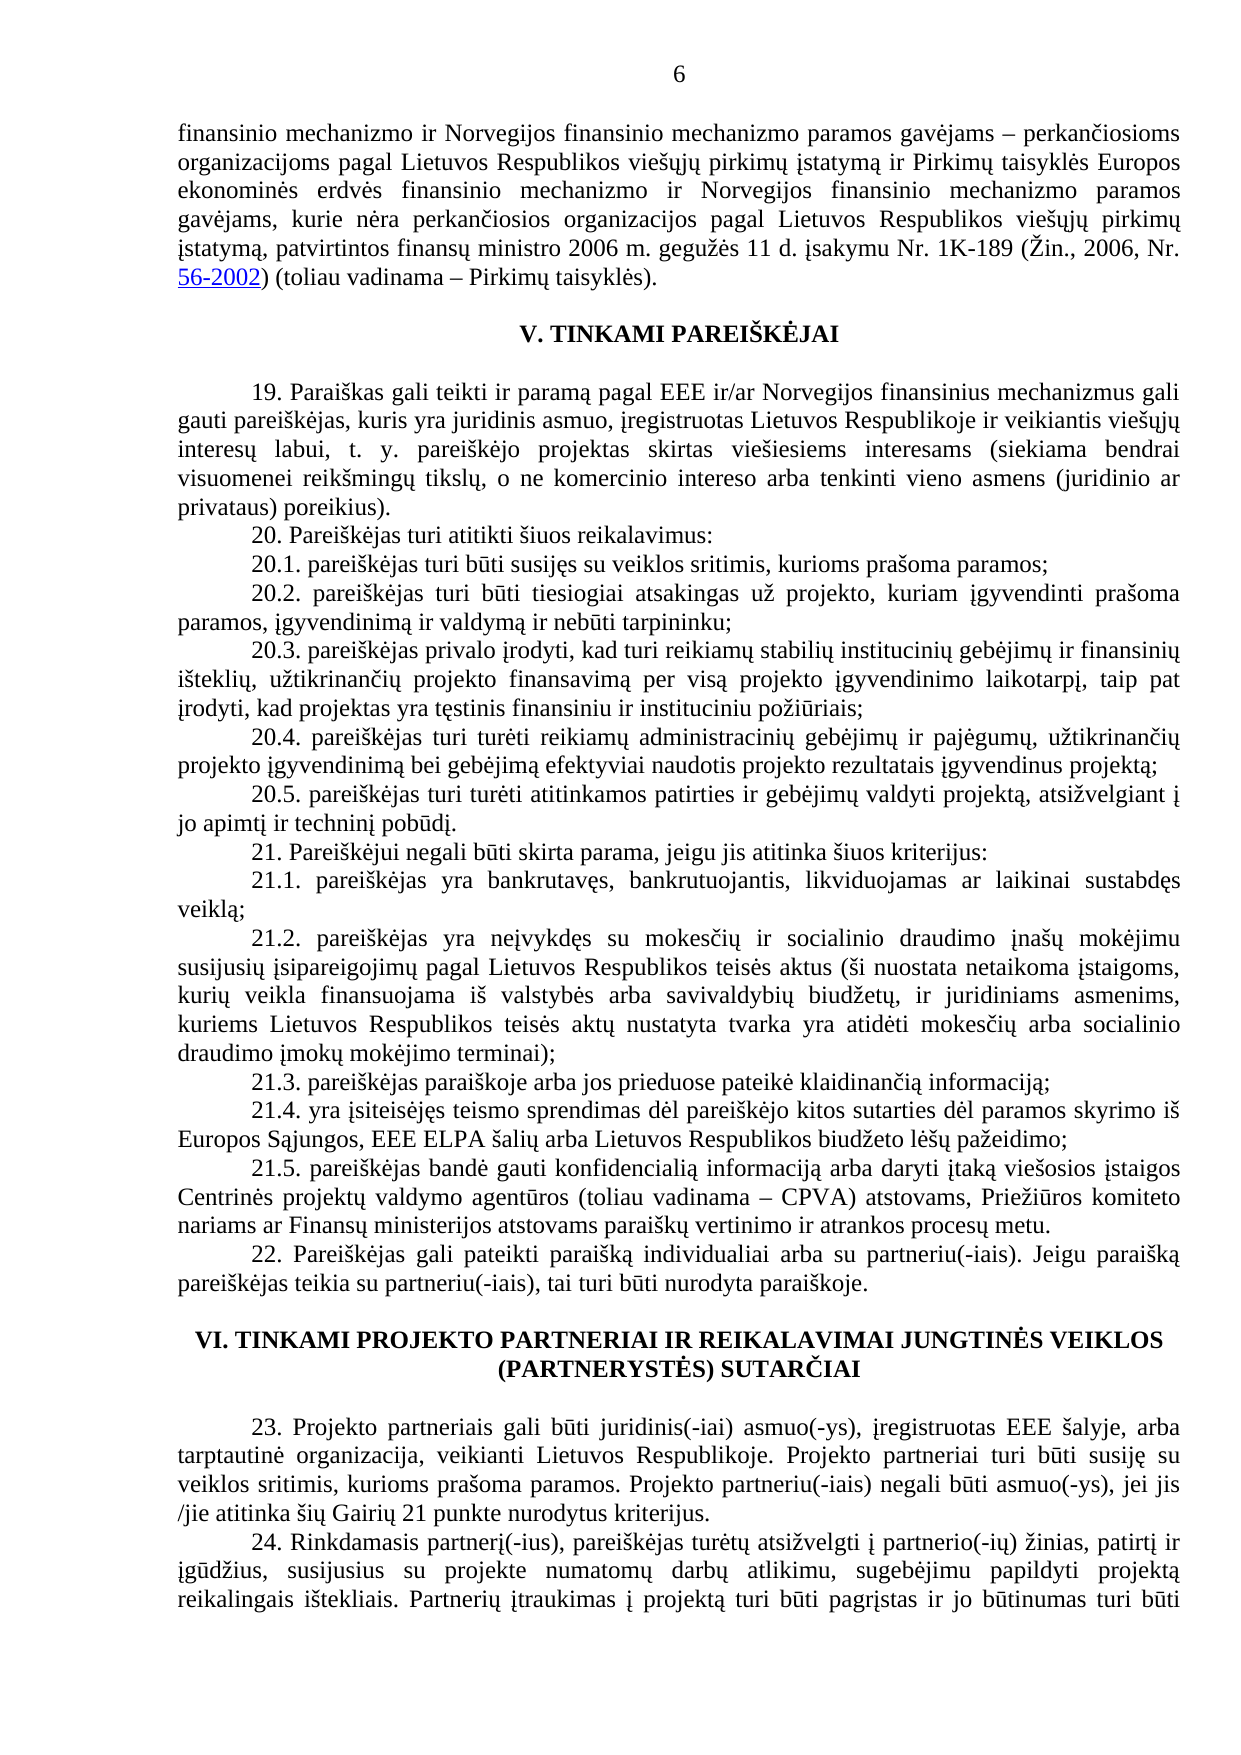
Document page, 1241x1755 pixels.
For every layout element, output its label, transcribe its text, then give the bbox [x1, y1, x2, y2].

text 23. Projekto partneriais gali būti juridinis(-iai) asmuo(-ys), įregistruotas EEE šalyje, arba tarptautinė organizacija, veikianti Lietuvos Respublikoje. Projekto partneriai turi būti susiję su veiklos sritimis, kurioms prašoma paramos. Projekto partneriu(-iais) negali būti asmuo(-ys), jei jis /jie atitinka šių Gairių 21 punkte nurodytus kriterijus. [177, 1412, 1181, 1527]
text 20. Pareiškėjas turi atitikti šiuos reikalavimus: [177, 521, 1181, 549]
text 21.4. yra įsiteisėjęs teismo sprendimas dėl pareiškėjo kitos sutarties dėl paramos skyrimo iš Europos Sąjungos, EEE ELPA šalių arba Lietuvos Respublikos biudžeto lėšų pažeidimo; [177, 1096, 1181, 1153]
text 20.5. pareiškėjas turi turėti atitinkamos patirties ir gebėjimų valdyti projektą, atsižvelgiant į jo apimtį ir techninį pobūdį. [177, 779, 1181, 837]
text 20.1. pareiškėjas turi būti susijęs su veiklos sritimis, kurioms prašoma paramos; [177, 549, 1181, 578]
text 21.5. pareiškėjas bandė gauti konfidencialią informaciją arba daryti įtaką viešosios įstaigos Centrinės projektų valdymo agentūros (toliau vadinama – CPVA) atstovams, Priežiūros komiteto nariams ar Finansų ministerijos atstovams paraiškų vertinimo ir atrankos procesų metu. [177, 1153, 1181, 1239]
text 20.2. pareiškėjas turi būti tiesiogiai atsakingas už projekto, kuriam įgyvendinti prašoma paramos, įgyvendinimą ir valdymą ir nebūti tarpininku; [177, 578, 1181, 636]
text 21.3. pareiškėjas paraiškoje arba jos prieduose pateikė klaidinančią informaciją; [177, 1067, 1181, 1096]
text 24. Rinkdamasis partnerį(-ius), pareiškėjas turėtų atsižvelgti į partnerio(-ių) žinias, patirtį ir įgūdžius, susijusius su projekte numatomų darbų atlikimu, sugebėjimu papildyti projektą reikalingais ištekliais. Partnerių įtraukimas į projektą turi būti pagrįstas ir jo būtinumas turi būti [177, 1527, 1181, 1613]
text V. TINKAMI PAREIŠKĖJAI [177, 319, 1181, 348]
text 19. Paraiškas gali teikti ir paramą pagal EEE ir/ar Norvegijos finansinius mechanizmus gali gauti pareiškėjas, kuris yra juridinis asmuo, įregistruotas Lietuvos Respublikoje ir veikiantis viešųjų interesų labui, t. y. pareiškėjo projektas skirtas viešiesiems interesams (siekiama bendrai visuomenei reikšmingų tikslų, o ne komercinio intereso arba tenkinti vieno asmens (juridinio ar privataus) poreikius). [177, 377, 1181, 521]
text 21.1. pareiškėjas yra bankrutavęs, bankrutuojantis, likviduojamas ar laikinai sustabdęs veiklą; [177, 866, 1181, 923]
text 21. Pareiškėjui negali būti skirta parama, jeigu jis atitinka šiuos kriterijus: [177, 837, 1181, 866]
text 21.2. pareiškėjas yra neįvykdęs su mokesčių ir socialinio draudimo įnašų mokėjimu susijusių įsipareigojimų pagal Lietuvos Respublikos teisės aktus (ši nuostata netaikoma įstaigoms, kurių veikla finansuojama iš valstybės arba savivaldybių biudžetų, ir juridiniams asmenims, kuriems Lietuvos Respublikos teisės aktų nustatyta tvarka yra atidėti mokesčių arba socialinio draudimo įmokų mokėjimo terminai); [177, 923, 1181, 1067]
text 20.4. pareiškėjas turi turėti reikiamų administracinių gebėjimų ir pajėgumų, užtikrinančių projekto įgyvendinimą bei gebėjimą efektyviai naudotis projekto rezultatais įgyvendinus projektą; [177, 722, 1181, 779]
text finansinio mechanizmo ir Norvegijos finansinio mechanizmo paramos gavėjams – perkančiosioms organizacijoms pagal Lietuvos Respublikos viešųjų pirkimų įstatymą ir Pirkimų taisyklės Europos ekonominės erdvės finansinio mechanizmo ir Norvegijos finansinio mechanizmo paramos gavėjams, kurie nėra perkančiosios organizacijos pagal Lietuvos Respublikos viešųjų pirkimų įstatymą, patvirtintos finansų ministro 2006 m. gegužės 11 d. įsakymu Nr. 1K-189 (Žin., 2006, Nr. 56-2002) (toliau vadinama – Pirkimų taisyklės). [177, 118, 1181, 291]
text 22. Pareiškėjas gali pateikti paraišką individualiai arba su partneriu(-iais). Jeigu paraišką pareiškėjas teikia su partneriu(-iais), tai turi būti nurodyta paraiškoje. [177, 1239, 1181, 1297]
text 20.3. pareiškėjas privalo įrodyti, kad turi reikiamų stabilių institucinių gebėjimų ir finansinių išteklių, užtikrinančių projekto finansavimą per visą projekto įgyvendinimo laikotarpį, taip pat įrodyti, kad projektas yra tęstinis finansiniu ir instituciniu požiūriais; [177, 636, 1181, 722]
text VI. TINKAMI PROJEKTO PARTNERIAI IR REIKALAVIMAI JUNGTINĖS VEIKLOS (PARTNERYSTĖS) SUTARČIAI [177, 1326, 1181, 1383]
